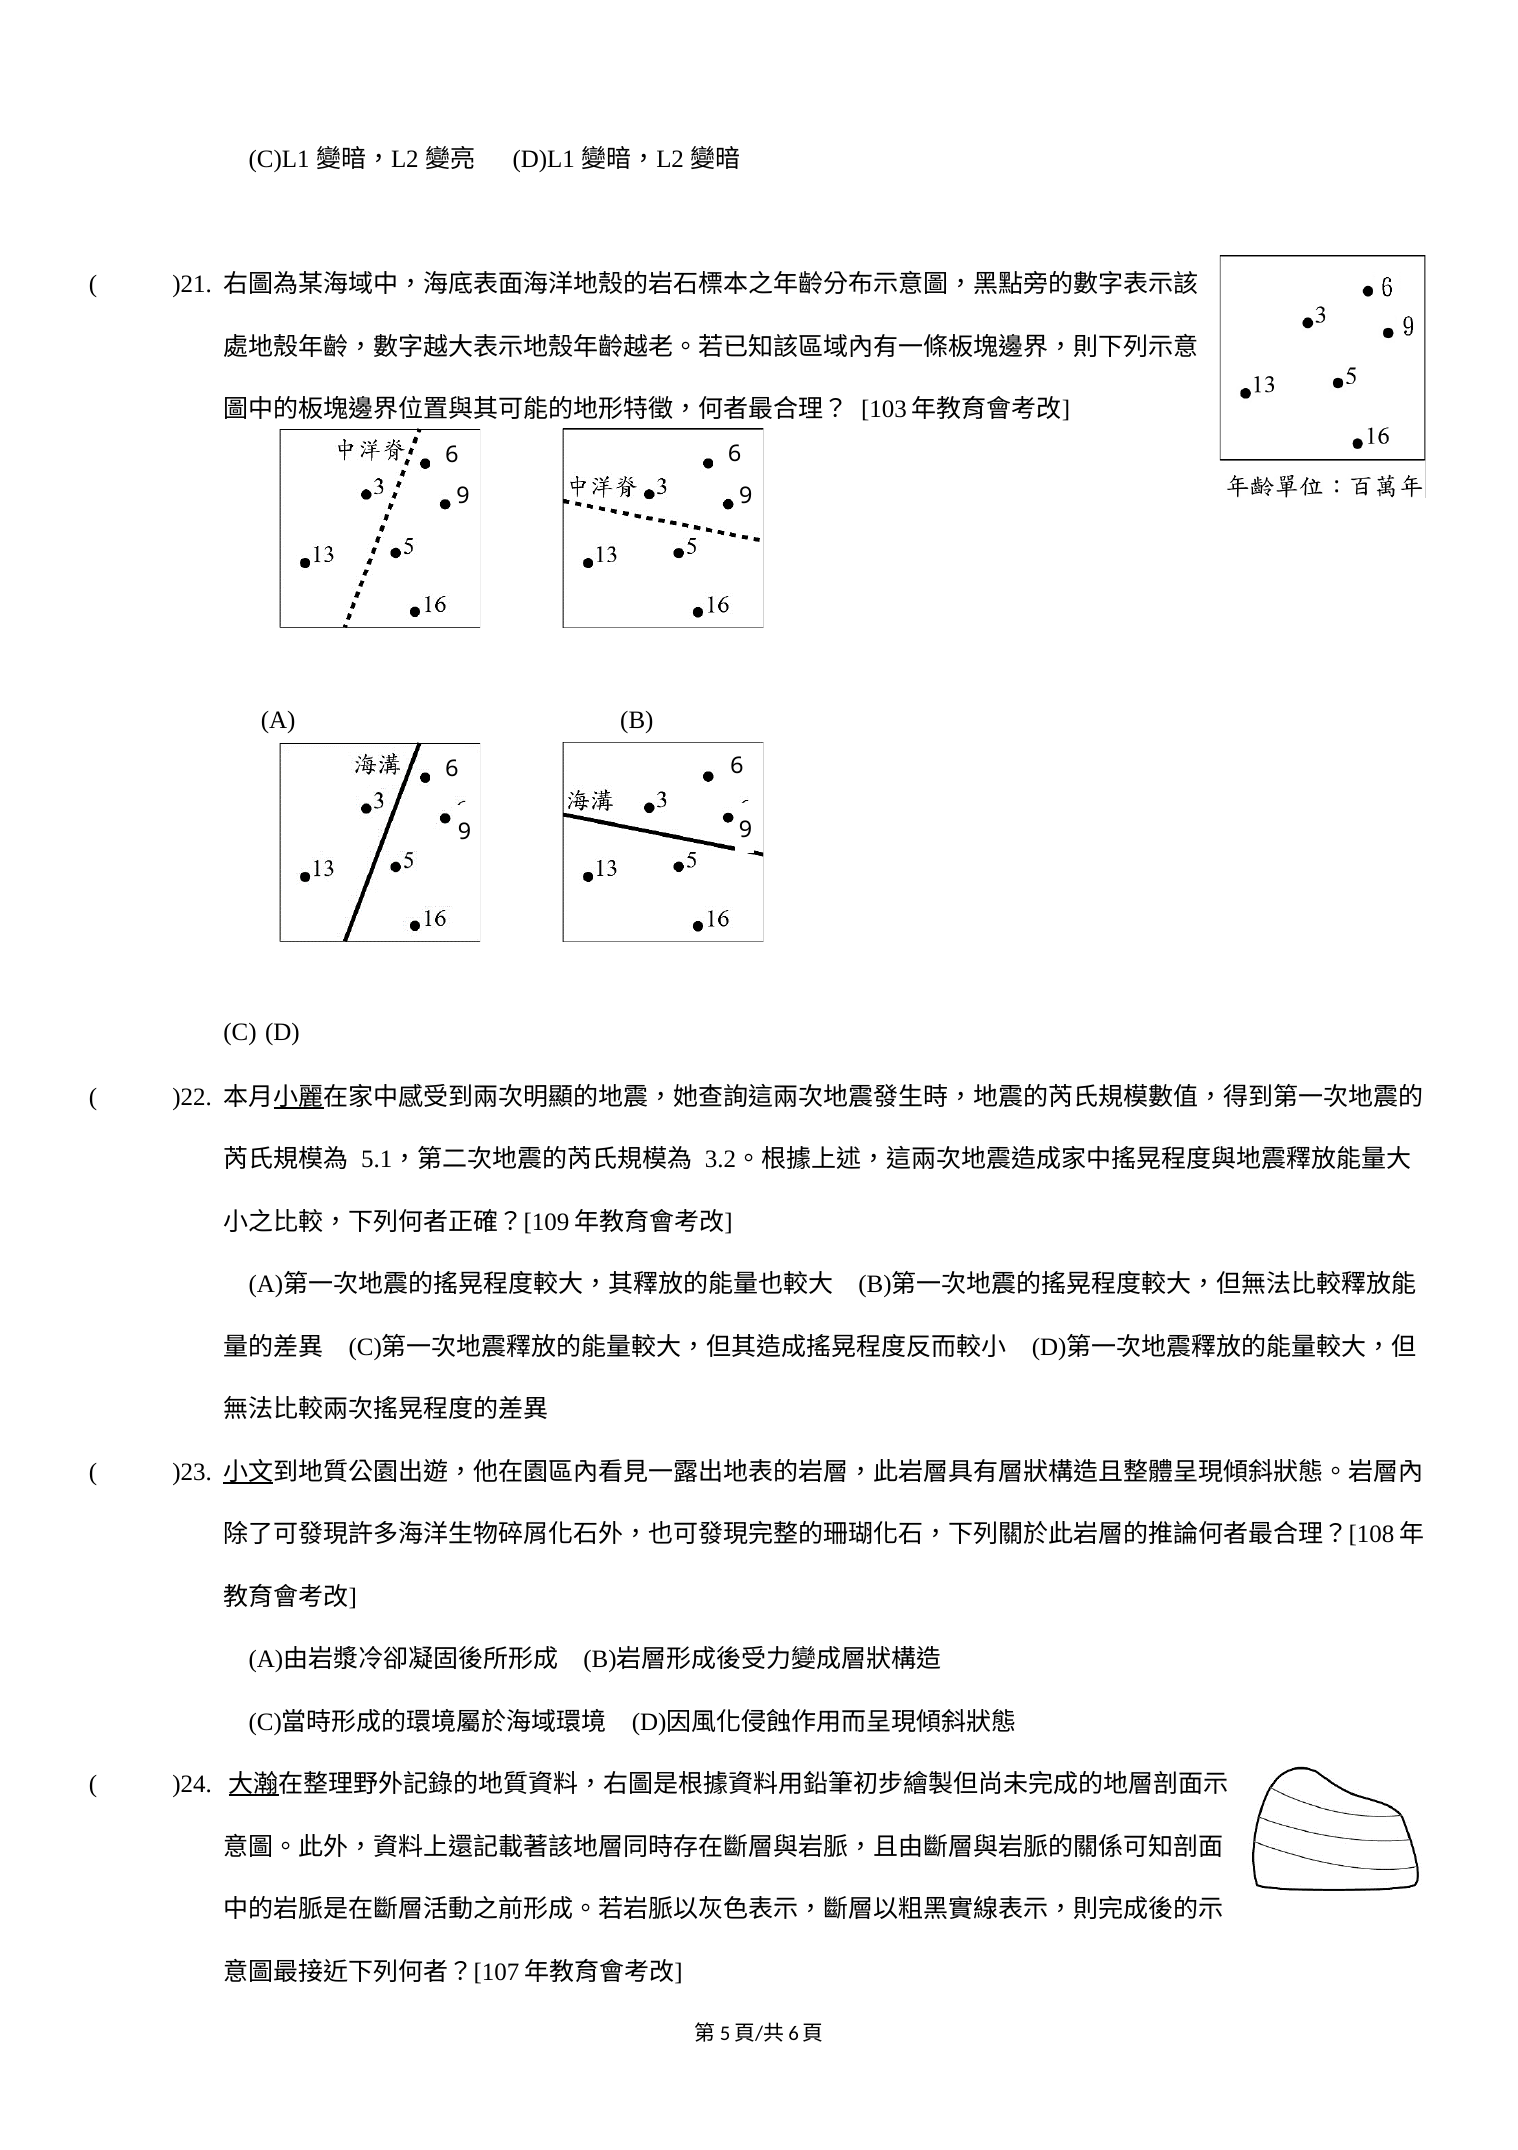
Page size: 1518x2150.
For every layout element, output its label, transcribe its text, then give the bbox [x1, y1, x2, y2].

list 右圖為某海域中，海底表面海洋地殼的岩石標本之年齡分布示意圖，黑點旁的數字表示該處地殼年齡，數字越大表示地殼年齡越老。若已知該區域內有一條板塊邊界，則下列示意圖中的板塊邊界位置與其可能的地形特徵，何者最合理？ [103年教育會考改] [89, 240, 1429, 427]
list 本月小麗在家中感受到兩次明顯的地震，她查詢這兩次地震發生時，地震的芮氏規模數值，得到第一次地震的芮氏規模為 5.1，第二次地震的芮氏規模為 3.2。根據上述，這兩次地震造成家中搖晃程度與地震釋放能量大小之比較，下列何者正確？[109年教育會考改] (A)第一次地震的搖晃程度較大，其釋放的能量也較大 (B)第一次地震的搖晃程度較大，但無法比較釋放能量的差異 (C)第一次地震釋放的能量較大，但其造成搖晃程度反而較小 (D)第一次地震釋放的能量較大，但無法比較兩次搖晃程度的差異 [89, 1052, 1429, 1427]
text (C) (D) [223, 990, 1429, 1052]
text (C)L1 變暗，L2 變亮 (D)L1 變暗，L2 變暗 [223, 115, 1429, 177]
list 大瀚在整理野外記錄的地質資料，右圖是根據資料用鉛筆初步繪製但尚未完成的地層剖面示意圖。此外，資料上還記載著該地層同時存在斷層與岩脈，且由斷層與岩脈的關係可知剖面中的岩脈是在斷層活動之前形成。若岩脈以灰色表示，斷層以粗黑實線表示，則完成後的示意圖最接近下列何者？[107年教育會考改] [89, 1740, 1429, 1990]
list (B) [261, 677, 1429, 740]
list 小文到地質公園出遊，他在園區內看見一露出地表的岩層，此岩層具有層狀構造且整體呈現傾斜狀態。岩層內除了可發現許多海洋生物碎屑化石外，也可發現完整的珊瑚化石，下列關於此岩層的推論何者最合理？[108年教育會考改] (A)由岩漿冷卻凝固後所形成 (B)岩層形成後受力變成層狀構造 (C)當時形成的環境屬於海域環境 (D)因風化侵蝕作用而呈現傾斜狀態 [89, 1427, 1429, 1740]
